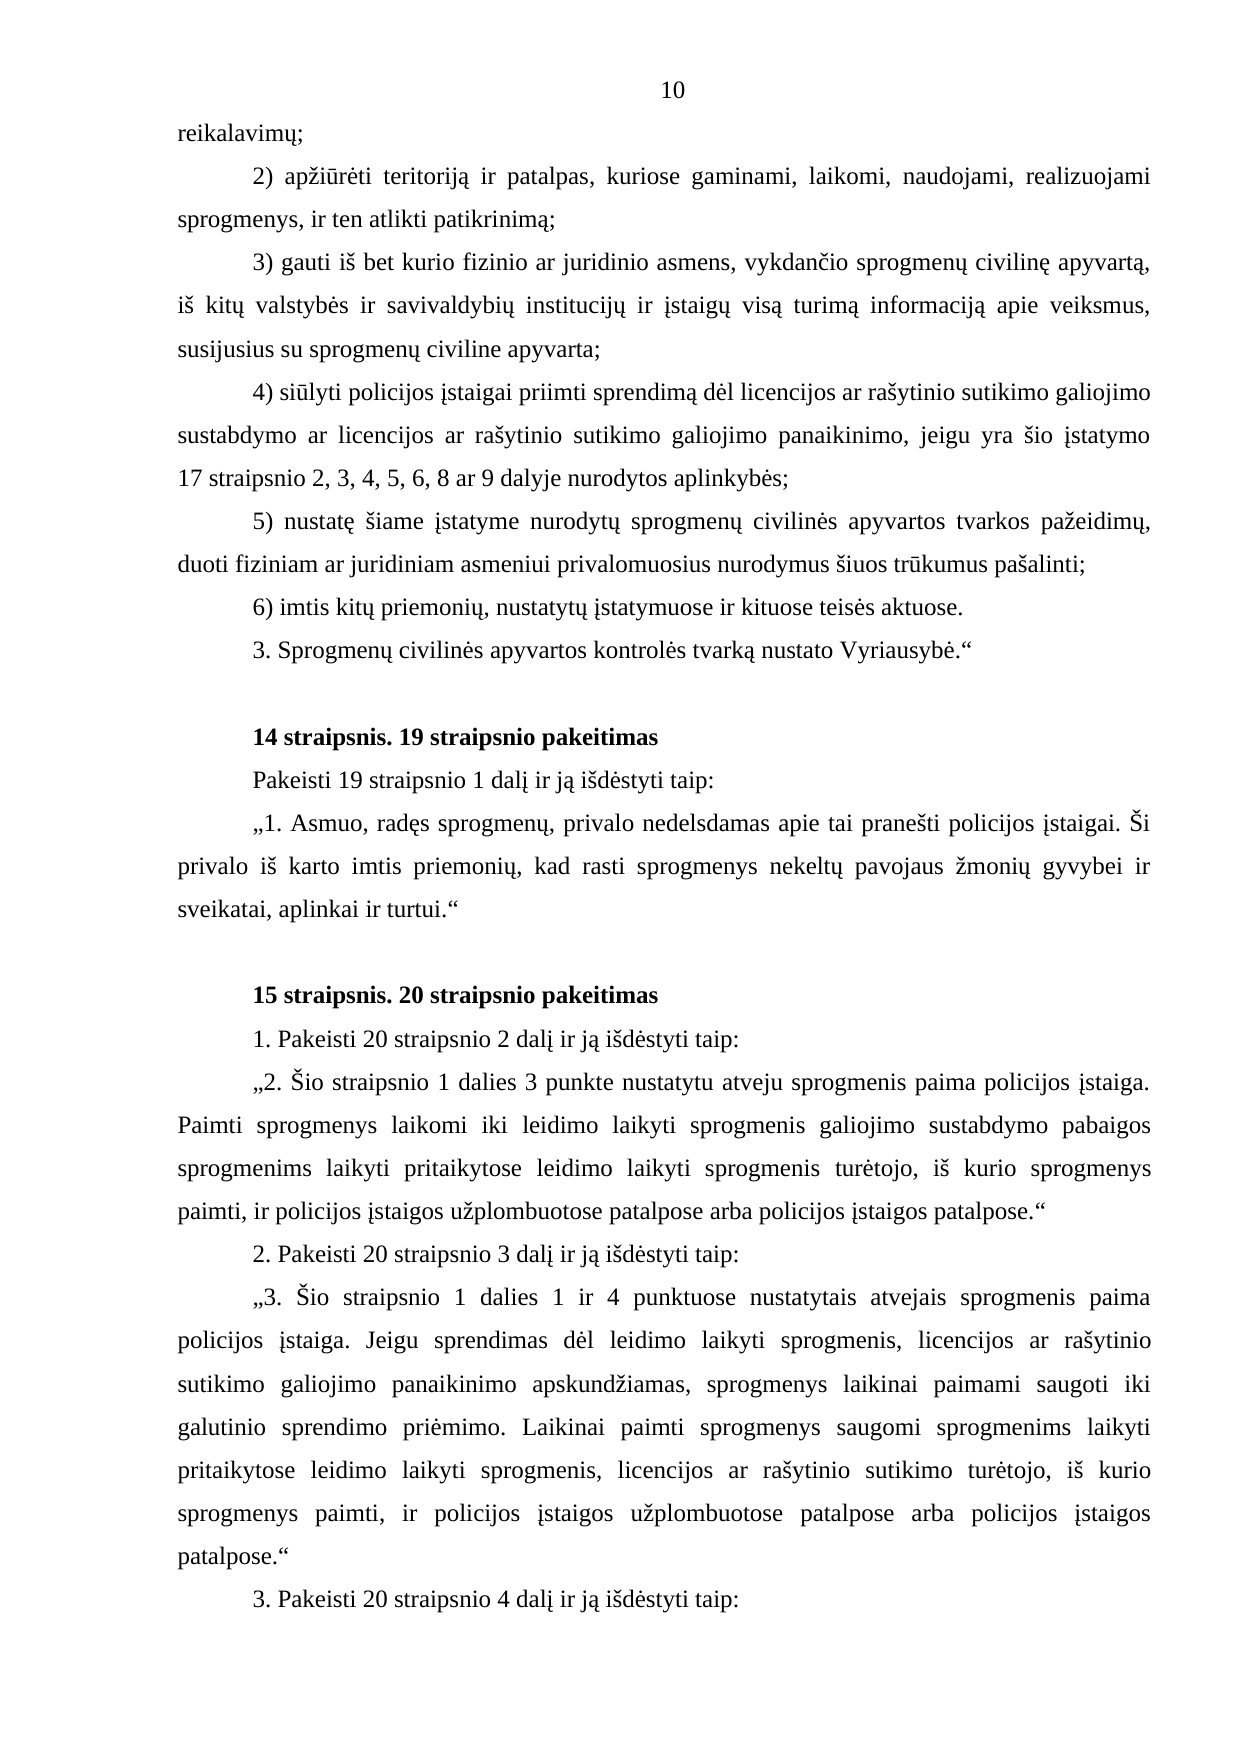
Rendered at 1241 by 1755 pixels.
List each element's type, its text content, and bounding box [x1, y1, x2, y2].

text „2. Šio straipsnio 1 dalies 3 punkte nustatytu atveju sprogmenis paima policijos įstaiga. Paimti sprogmenys laikomi iki leidimo laikyti sprogmenis galiojimo sustabdymo pabaigos sprogmenims laikyti pritaikytose leidimo laikyti sprogmenis turėtojo, iš kurio sprogmenys paimti, ir policijos įstaigos užplombuotose patalpose arba policijos įstaigos patalpose.“ [177, 1067, 1152, 1225]
text 2) apžiūrėti teritoriją ir patalpas, kuriose gaminami, laikomi, naudojami, realizuojami sprogmenys, ir ten atlikti patikrinimą; [177, 161, 1152, 233]
text 3. Pakeisti 20 straipsnio 4 dalį ir ją išdėstyti taip: [177, 1584, 1152, 1613]
text 6) imtis kitų priemonių, nustatytų įstatymuose ir kituose teisės aktuose. [177, 592, 1152, 621]
text Pakeisti 19 straipsnio 1 dalį ir ją išdėstyti taip: [177, 765, 1152, 794]
text „1. Asmuo, radęs sprogmenų, privalo nedelsdamas apie tai pranešti policijos įstaigai. Ši privalo iš karto imtis priemonių, kad rasti sprogmenys nekeltų pavojaus žmonių gyvybei ir sveikatai, aplinkai ir turtui.“ [177, 808, 1152, 923]
text reikalavimų; [177, 118, 1152, 147]
text 4) siūlyti policijos įstaigai priimti sprendimą dėl licencijos ar rašytinio sutikimo galiojimo sustabdymo ar licencijos ar rašytinio sutikimo galiojimo panaikinimo, jeigu yra šio įstatymo 17 straipsnio 2, 3, 4, 5, 6, 8 ar 9 dalyje nurodytos aplinkybės; [177, 377, 1152, 492]
text 1. Pakeisti 20 straipsnio 2 dalį ir ją išdėstyti taip: [177, 1024, 1152, 1052]
text 3. Sprogmenų civilinės apyvartos kontrolės tvarką nustato Vyriausybė.“ [177, 636, 1152, 664]
text 14 straipsnis. 19 straipsnio pakeitimas [177, 722, 1152, 751]
text „3. Šio straipsnio 1 dalies 1 ir 4 punktuose nustatytais atvejais sprogmenis paima policijos įstaiga. Jeigu sprendimas dėl leidimo laikyti sprogmenis, licencijos ar rašytinio sutikimo galiojimo panaikinimo apskundžiamas, sprogmenys laikinai paimami saugoti iki galutinio sprendimo priėmimo. Laikinai paimti sprogmenys saugomi sprogmenims laikyti pritaikytose leidimo laikyti sprogmenis, licencijos ar rašytinio sutikimo turėtojo, iš kurio sprogmenys paimti, ir policijos įstaigos užplombuotose patalpose arba policijos įstaigos patalpose.“ [177, 1282, 1152, 1570]
text 3) gauti iš bet kurio fizinio ar juridinio asmens, vykdančio sprogmenų civilinę apyvartą, iš kitų valstybės ir savivaldybių institucijų ir įstaigų visą turimą informaciją apie veiksmus, susijusius su sprogmenų civiline apyvarta; [177, 247, 1152, 362]
text 5) nustatę šiame įstatyme nurodytų sprogmenų civilinės apyvartos tvarkos pažeidimų, duoti fiziniam ar juridiniam asmeniui privalomuosius nurodymus šiuos trūkumus pašalinti; [177, 506, 1152, 578]
text 15 straipsnis. 20 straipsnio pakeitimas [177, 981, 1152, 1009]
text 2. Pakeisti 20 straipsnio 3 dalį ir ją išdėstyti taip: [177, 1239, 1152, 1268]
